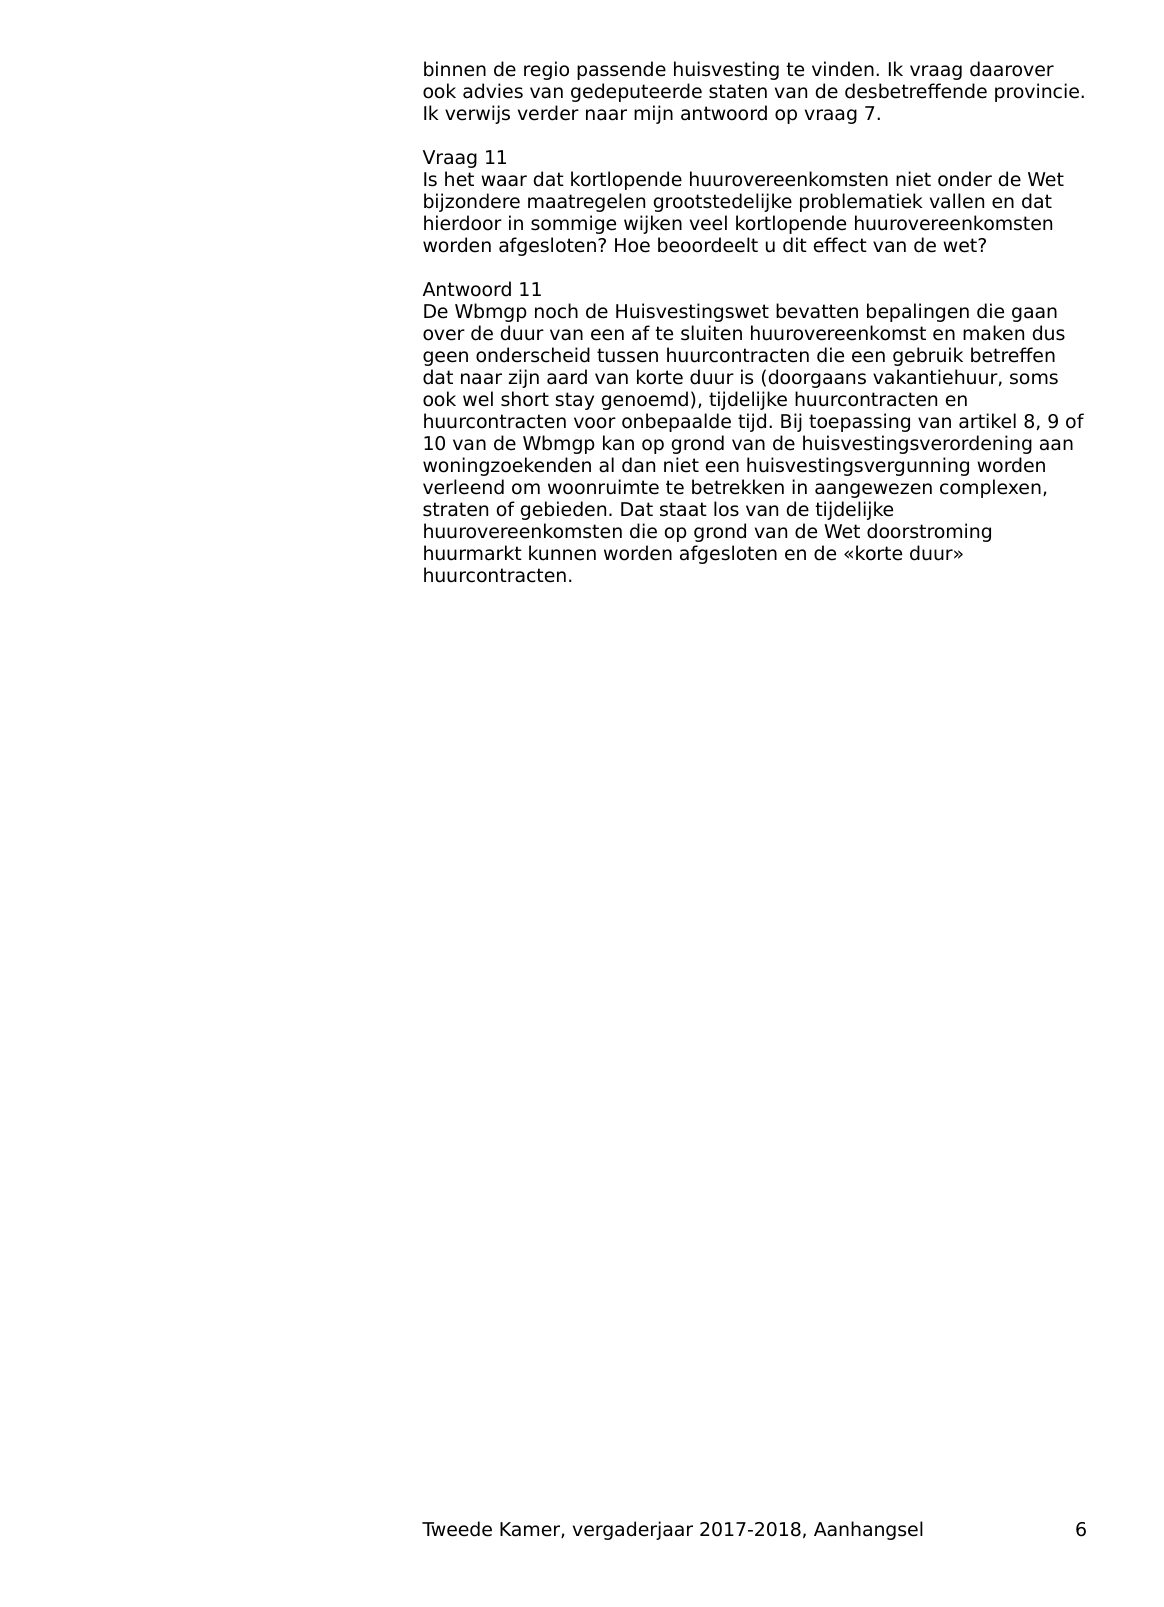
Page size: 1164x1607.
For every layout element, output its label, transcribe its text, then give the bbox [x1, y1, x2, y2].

text Vraag 11 [422, 147, 1087, 169]
text De Wbmgp noch de Huisvestingswet bevatten bepalingen die gaan over de duur van een af te sluiten huurovereenkomst en maken dus geen onderscheid tussen huurcontracten die een gebruik betreffen dat naar zijn aard van korte duur is (doorgaans vakantiehuur, soms ook wel short stay genoemd), tijdelijke huurcontracten en huurcontracten voor onbepaalde tijd. Bij toepassing van artikel 8, 9 of 10 van de Wbmgp kan op grond van de huisvestingsverordening aan woningzoekenden al dan niet een huisvestingsvergunning worden verleend om woonruimte te betrekken in aangewezen complexen, straten of gebieden. Dat staat los van de tijdelijke huurovereenkomsten die op grond van de Wet doorstroming huurmarkt kunnen worden afgesloten en de «korte duur» huurcontracten. [422, 301, 1087, 587]
text Antwoord 11 [422, 279, 1087, 301]
text Is het waar dat kortlopende huurovereenkomsten niet onder de Wet bijzondere maatregelen grootstedelijke problematiek vallen en dat hierdoor in sommige wijken veel kortlopende huurovereenkomsten worden afgesloten? Hoe beoordeelt u dit effect van de wet? [422, 169, 1087, 257]
text binnen de regio passende huisvesting te vinden. Ik vraag daarover ook advies van gedeputeerde staten van de desbetreffende provincie. Ik verwijs verder naar mijn antwoord op vraag 7. [422, 59, 1087, 125]
